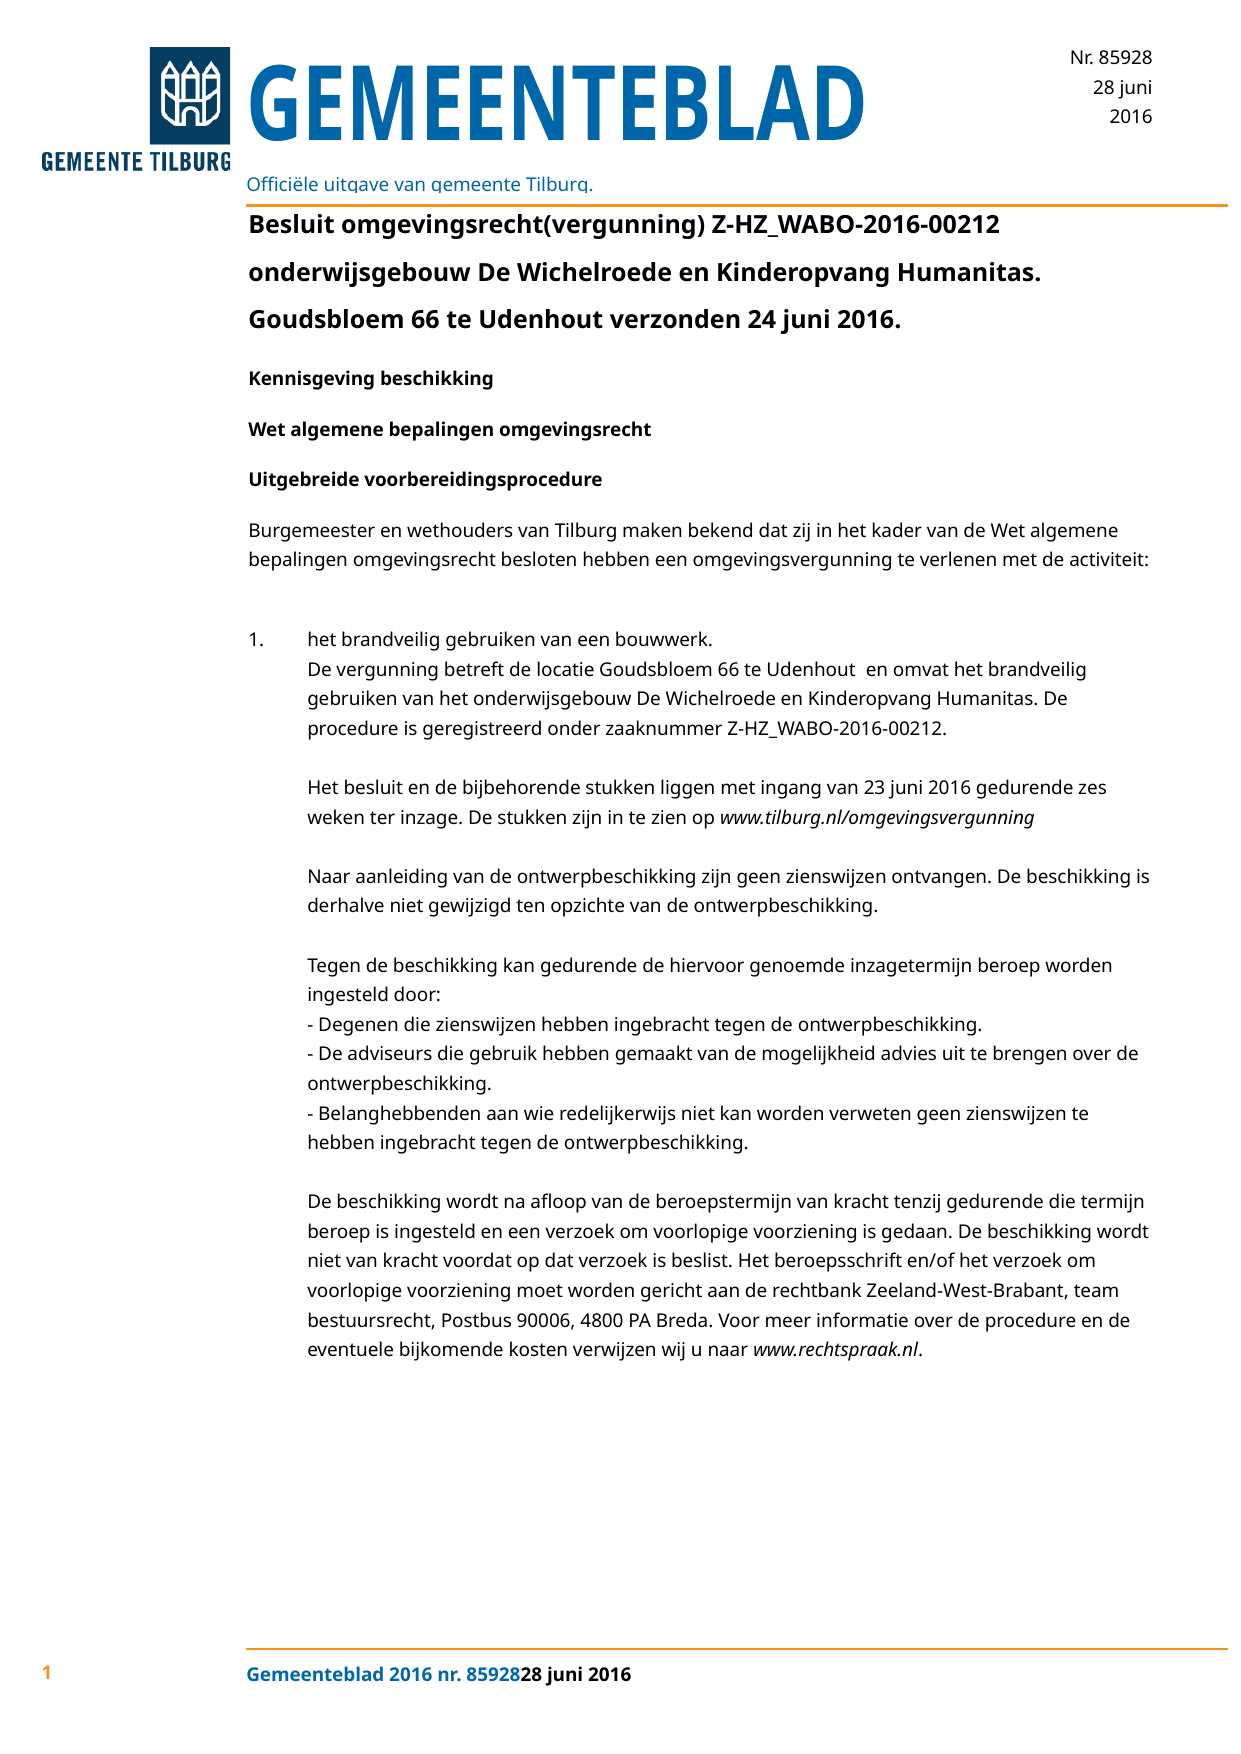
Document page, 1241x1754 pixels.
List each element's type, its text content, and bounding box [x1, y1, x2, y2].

list De vergunning betreft de locatie Goudsbloem 66 te Udenhout en omvat het brandveilig gebruiken van het onderwijsgebouw De Wichelroede en Kinderopvang Humanitas. De procedure is geregistreerd onder zaaknummer Z-HZ_WABO-2016-00212. [248, 656, 1152, 741]
text Uitgebreide voorbereidingsprocedure [248, 466, 1152, 492]
picture [41, 47, 231, 172]
list Tegen de beschikking kan gedurende de hiervoor genoemde inzagetermijn beroep worden ingesteld door: [248, 952, 1152, 1007]
list De beschikking wordt na afloop van de beroepstermijn van kracht tenzij gedurende die termijn beroep is ingesteld en een verzoek om voorlopige voorziening is gedaan. De beschikking wordt niet van kracht voordat op dat verzoek is beslist. Het beroepsschrift en/of het verzoek om voorlopige voorziening moet worden gericht aan de rechtbank Zeeland-West-Brabant, team bestuursrecht, Postbus 90006, 4800 PA Breda. Voor meer informatie over de procedure en de eventuele bijkomende kosten verwijzen wij u naar www.rechtspraak.nl. [248, 1188, 1152, 1362]
list Het besluit en de bijbehorende stukken liggen met ingang van 23 juni 2016 gedurende zes weken ter inzage. De stukken zijn in te zien op www.tilburg.nl/omgevingsvergunning [248, 774, 1152, 829]
text Burgemeester en wethouders van Tilburg maken bekend dat zij in het kader van de Wet algemene bepalingen omgevingsrecht besloten hebben een omgevingsvergunning te verlenen met de activiteit: [248, 517, 1152, 572]
text Besluit omgevingsrecht(vergunning) Z-HZ_WABO-2016-00212 onderwijsgebouw De Wichelroede en Kinderopvang Humanitas. Goudsbloem 66 te Udenhout verzonden 24 juni 2016. [248, 207, 1152, 336]
text Kennisgeving beschikking [248, 366, 1152, 391]
text Wet algemene bepalingen omgevingsrecht [248, 416, 1152, 442]
list - Belanghebbenden aan wie redelijkerwijs niet kan worden verweten geen zienswijzen te hebben ingebracht tegen de ontwerpbeschikking. [248, 1100, 1152, 1155]
list - Degenen die zienswijzen hebben ingebracht tegen de ontwerpbeschikking. [248, 1011, 1152, 1037]
list Naar aanleiding van de ontwerpbeschikking zijn geen zienswijzen ontvangen. De beschikking is derhalve niet gewijzigd ten opzichte van de ontwerpbeschikking. [248, 863, 1152, 918]
list - De adviseurs die gebruik hebben gemaakt van de mogelijkheid advies uit te brengen over de ontwerpbeschikking. [248, 1041, 1152, 1096]
list het brandveilig gebruiken van een bouwwerk. [248, 626, 1152, 652]
